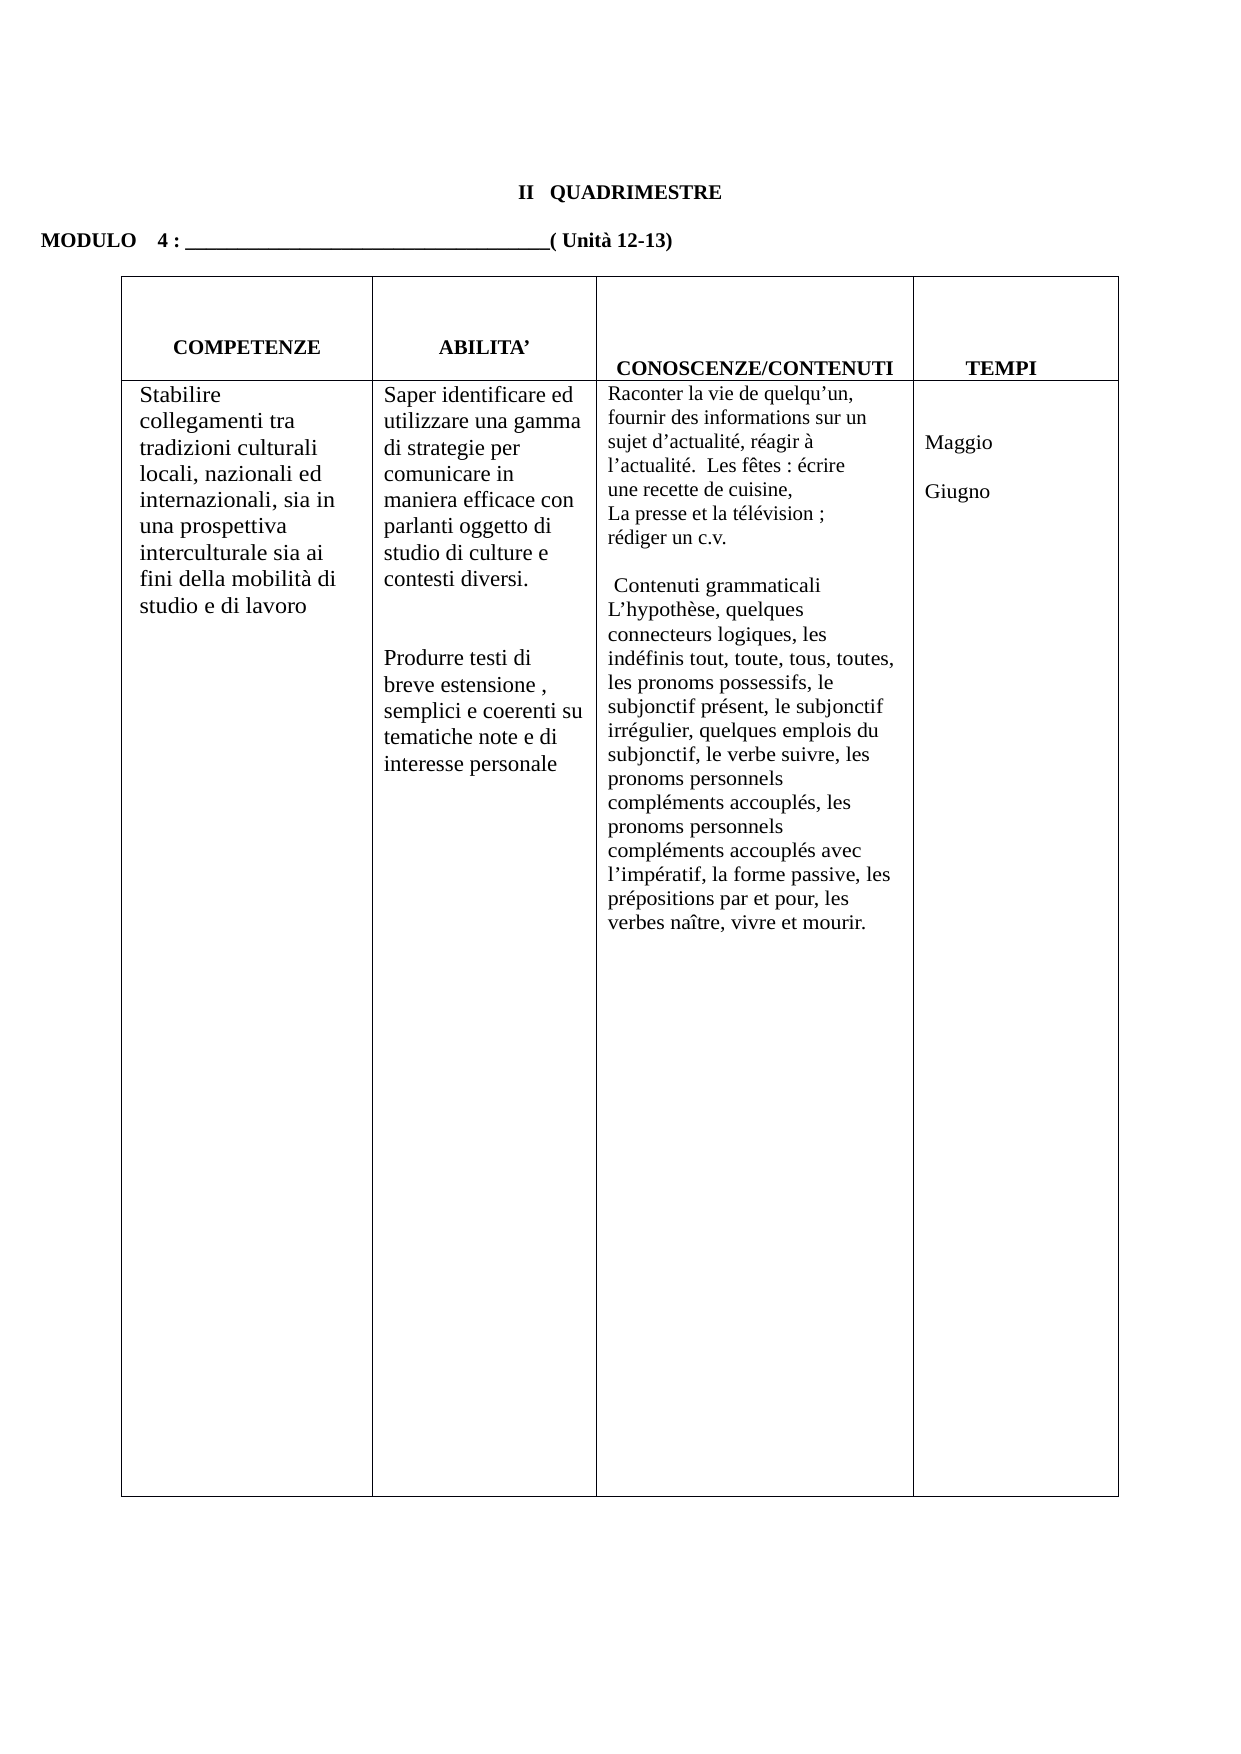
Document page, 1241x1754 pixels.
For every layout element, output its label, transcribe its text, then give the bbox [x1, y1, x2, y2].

table_cell Saper identificare ed utilizzare una gamma di strategie per comunicare in maniera efficace con parlanti oggetto di studio di culture e contesti diversi. Produrre testi di breve estensione , semplici e coerenti su tematiche note e di interesse personale [373, 381, 596, 1496]
table_header CONOSCENZE/CONTENUTI [597, 277, 913, 380]
table_cell Maggio Giugno [914, 381, 1118, 1496]
table_header TEMPI [914, 277, 1118, 380]
text MODULO 4 : ___________________________________( Unità 12-13) [35, 228, 1205, 252]
table_cell Stabilire collegamenti tra tradizioni culturali locali, nazionali ed internazionali, sia in una prospettiva interculturale sia ai fini della mobilità di studio e di lavoro [122, 381, 372, 1496]
table_header ABILITA’ [373, 277, 596, 380]
table_header COMPETENZE [122, 277, 372, 380]
table_cell Raconter la vie de quelqu’un, fournir des informations sur un sujet d’actualité, réagir à l’actualité. Les fêtes : écrire une recette de cuisine, La presse et la télévision ; rédiger un c.v. Contenuti grammaticali L’hypothèse, quelques connecteurs logiques, les indéfinis tout, toute, tous, toutes, les pronoms possessifs, le subjonctif présent, le subjonctif irrégulier, quelques emplois du subjonctif, le verbe suivre, les pronoms personnels compléments accouplés, les pronoms personnels compléments accouplés avec l’impératif, la forme passive, les prépositions par et pour, les verbes naître, vivre et mourir. [597, 381, 913, 1496]
text II QUADRIMESTRE [35, 180, 1205, 204]
